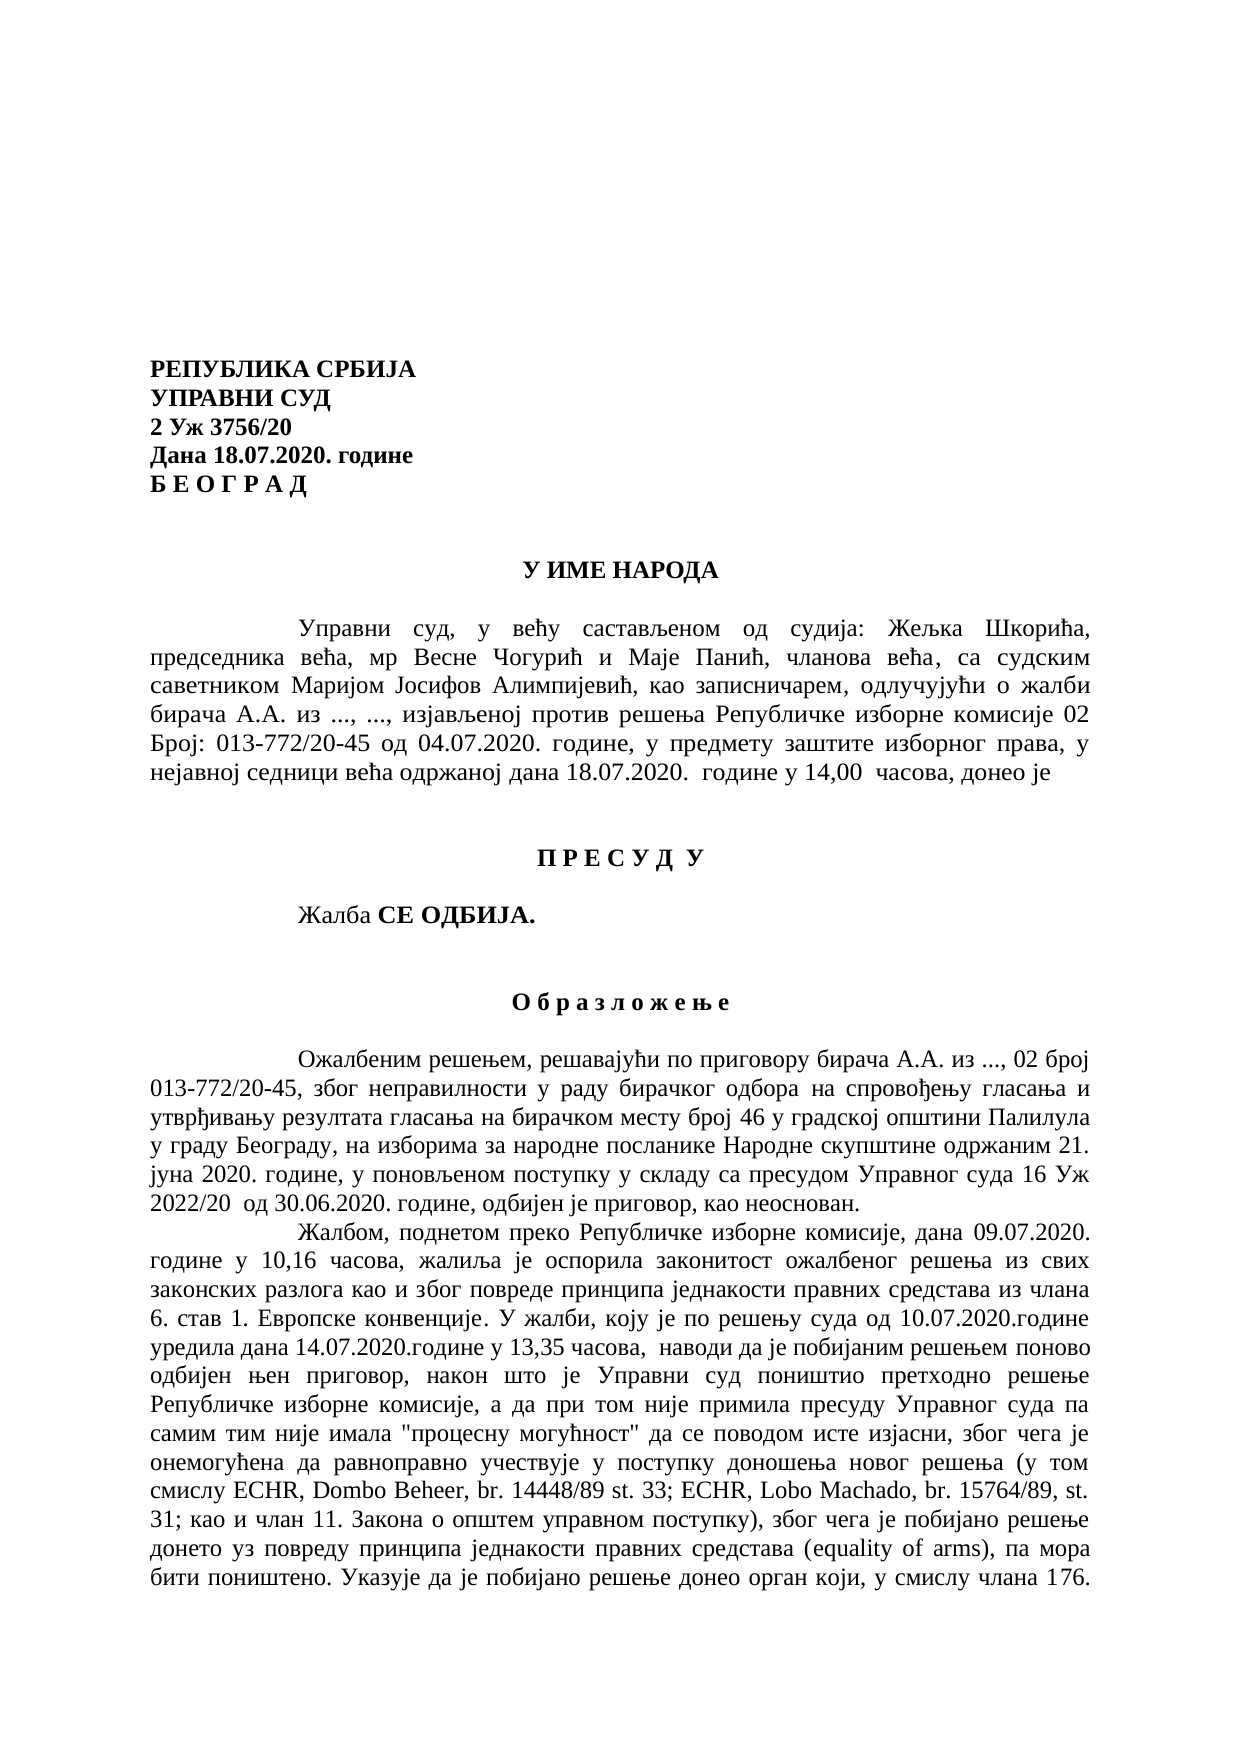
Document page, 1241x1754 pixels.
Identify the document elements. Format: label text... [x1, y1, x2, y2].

text РЕПУБЛИКА СРБИЈА [150, 148, 1091, 383]
text Управни суд, у већу састављеном од судија: Жељка Шкорића, председника већа, мр Весне Чогурић и Маје Панић, чланова већа, са судским саветником Маријом Јосифов Алимпијевић, као записничарем, одлучујући о жалби бирача A.A. из ..., ..., изјављеној против решења Републичке изборне комисије 02 Број: 013-772/20-45 од 04.07.2020. године, у предмету заштите изборног права, у нејавној седници већа одржаној дана 18.07.2020. године у 14,00 часова, донео је [150, 613, 1091, 785]
text Жалба СЕ ОДБИЈА. [150, 900, 1091, 929]
text 2 Уж 3756/20 [150, 412, 1091, 440]
text Б Е О Г Р А Д [150, 469, 1091, 498]
text УПРАВНИ СУД [150, 383, 1091, 412]
text О б р а з л о ж е њ е [150, 987, 1091, 1015]
text Жалбом, поднетом преко Републичке изборне комисије, дана 09.07.2020. године у 10,16 часова, жалиља је оспорила законитост ожалбеног решења из свих законских разлога као и због повреде принципа једнакости правних средстава из члана 6. став 1. Европске конвенције. У жалби, коју је по решењу суда од 10.07.2020.године уредила дана 14.07.2020.године у 13,35 часова, наводи да је побијаним решењем поново одбијен њен приговор, након што је Управни суд поништио претходно решење Републичке изборне комисије, а да при том није примила пресуду Управног суда па самим тим није имала "процесну могућност" да се поводом исте изјасни, због чега је онемогућена да равноправно учествује у поступку доношења новог решења (у том смислу ECHR, Dombo Beheer, br. 14448/89 st. 33; ECHR, Lobo Machado, br. 15764/89, st. 31; као и члан 11. Закона о општем управном поступку), због чега је побијано решење донето уз повреду принципа једнакости правних средстава (equality of arms), па мора бити поништено. Указује да је побијано решење донео орган који, у смислу члана 176. [150, 1217, 1091, 1590]
text П Р Е С У Д У [150, 843, 1091, 872]
text Дана 18.07.2020. године [150, 440, 1091, 469]
text Ожалбеним решењем, решавајући по приговору бирача A.A. из ..., 02 број 013-772/20-45, због неправилности у раду бирачког одбора на спровођењу гласања и утврђивању резултата гласања на бирачком месту број 46 у градској општини Палилула у граду Београду, на изборима за народне посланике Народне скупштине одржаним 21. јуна 2020. године, у поновљеном поступку у складу са пресудом Управног суда 16 Уж 2022/20 од 30.06.2020. године, одбијен је приговор, као неоснован. [150, 1044, 1091, 1217]
text У ИМЕ НАРОДА [150, 555, 1091, 584]
